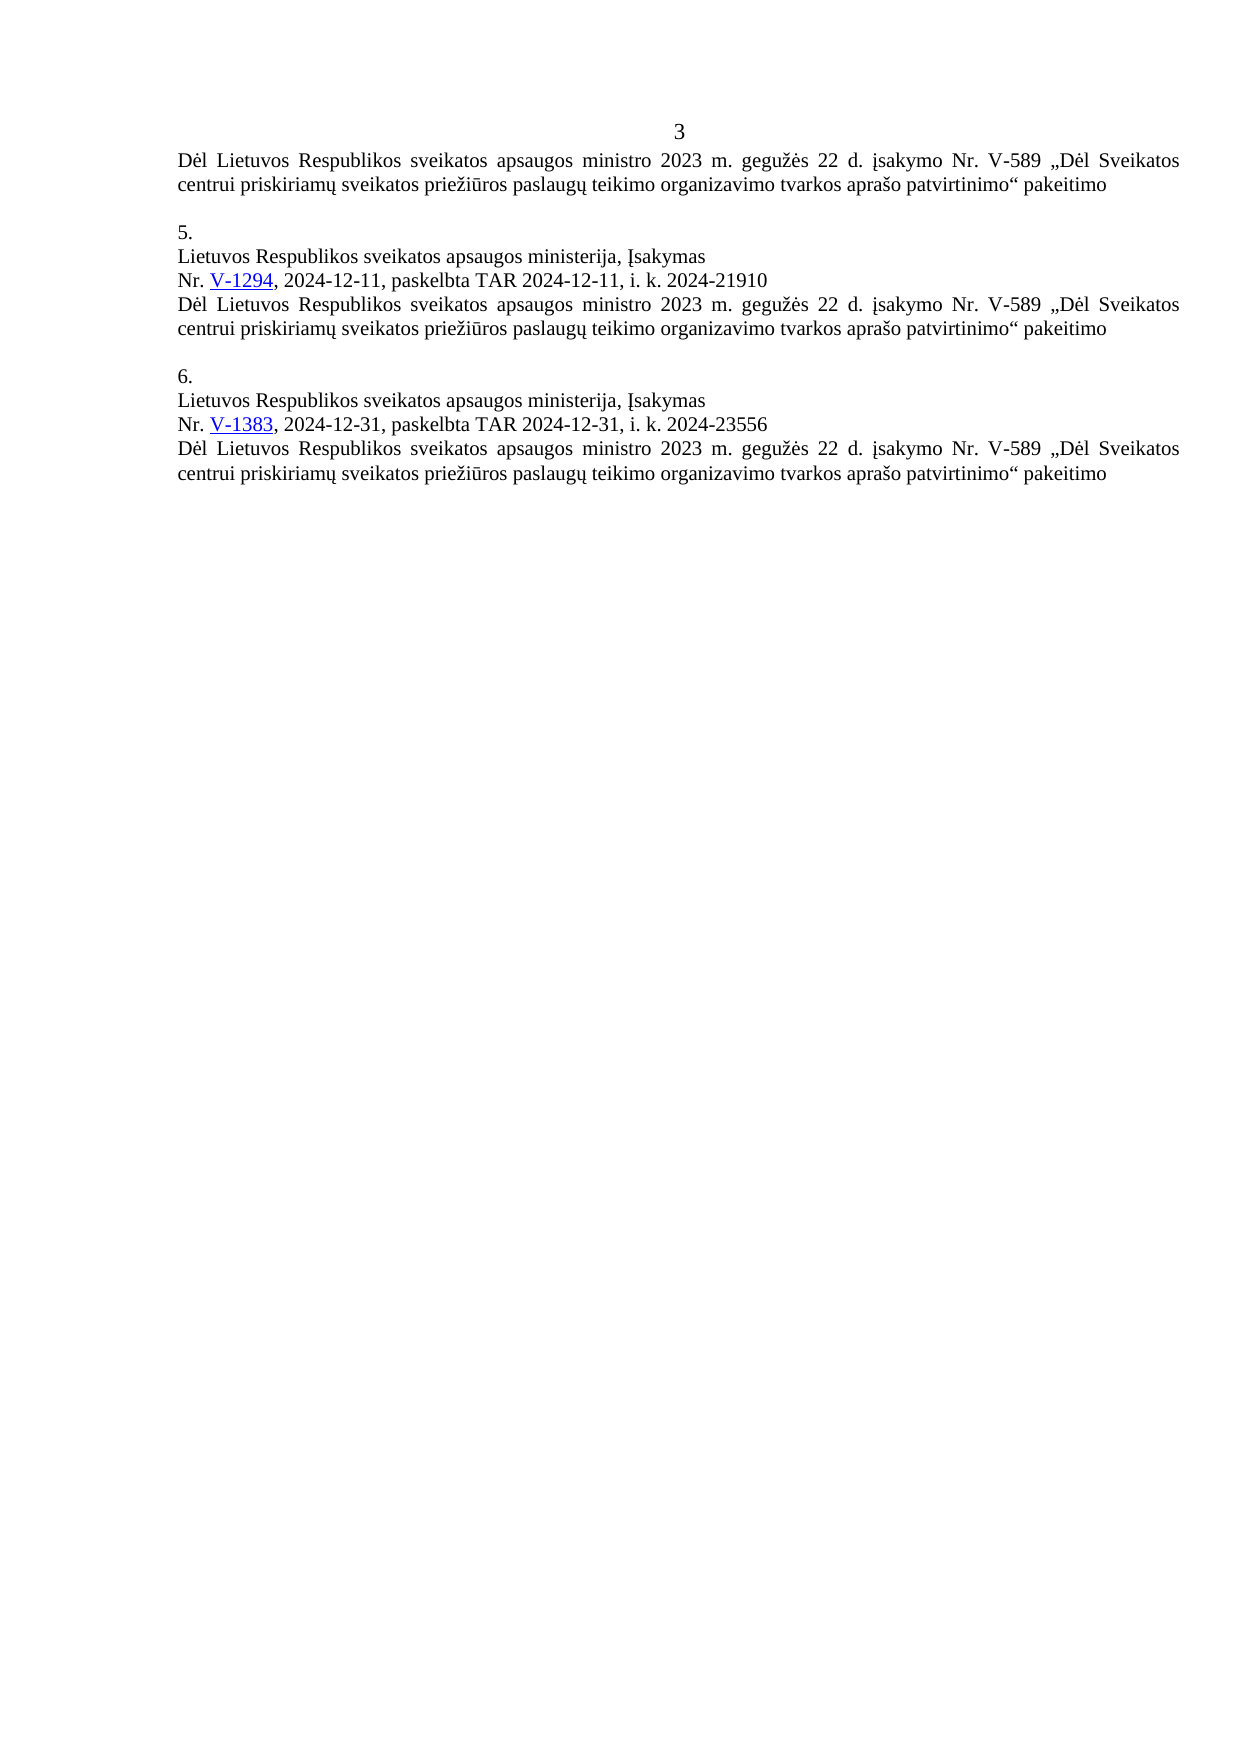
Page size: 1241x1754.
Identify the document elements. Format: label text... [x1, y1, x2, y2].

text Dėl Lietuvos Respublikos sveikatos apsaugos ministro 2023 m. gegužės 22 d. įsakymo Nr. V-589 „Dėl Sveikatos centrui priskiriamų sveikatos priežiūros paslaugų teikimo organizavimo tvarkos aprašo patvirtinimo“ pakeitimo [177, 292, 1181, 340]
text Lietuvos Respublikos sveikatos apsaugos ministerija, Įsakymas [177, 388, 1181, 412]
text 6. [177, 364, 1181, 388]
text Dėl Lietuvos Respublikos sveikatos apsaugos ministro 2023 m. gegužės 22 d. įsakymo Nr. V-589 „Dėl Sveikatos centrui priskiriamų sveikatos priežiūros paslaugų teikimo organizavimo tvarkos aprašo patvirtinimo“ pakeitimo [177, 436, 1181, 484]
text Nr. V-1294, 2024-12-11, paskelbta TAR 2024-12-11, i. k. 2024-21910 [177, 268, 1181, 292]
text Lietuvos Respublikos sveikatos apsaugos ministerija, Įsakymas [177, 244, 1181, 268]
text 5. [177, 220, 1181, 244]
text Nr. V-1383, 2024-12-31, paskelbta TAR 2024-12-31, i. k. 2024-23556 [177, 412, 1181, 436]
text Dėl Lietuvos Respublikos sveikatos apsaugos ministro 2023 m. gegužės 22 d. įsakymo Nr. V-589 „Dėl Sveikatos centrui priskiriamų sveikatos priežiūros paslaugų teikimo organizavimo tvarkos aprašo patvirtinimo“ pakeitimo [177, 148, 1181, 196]
